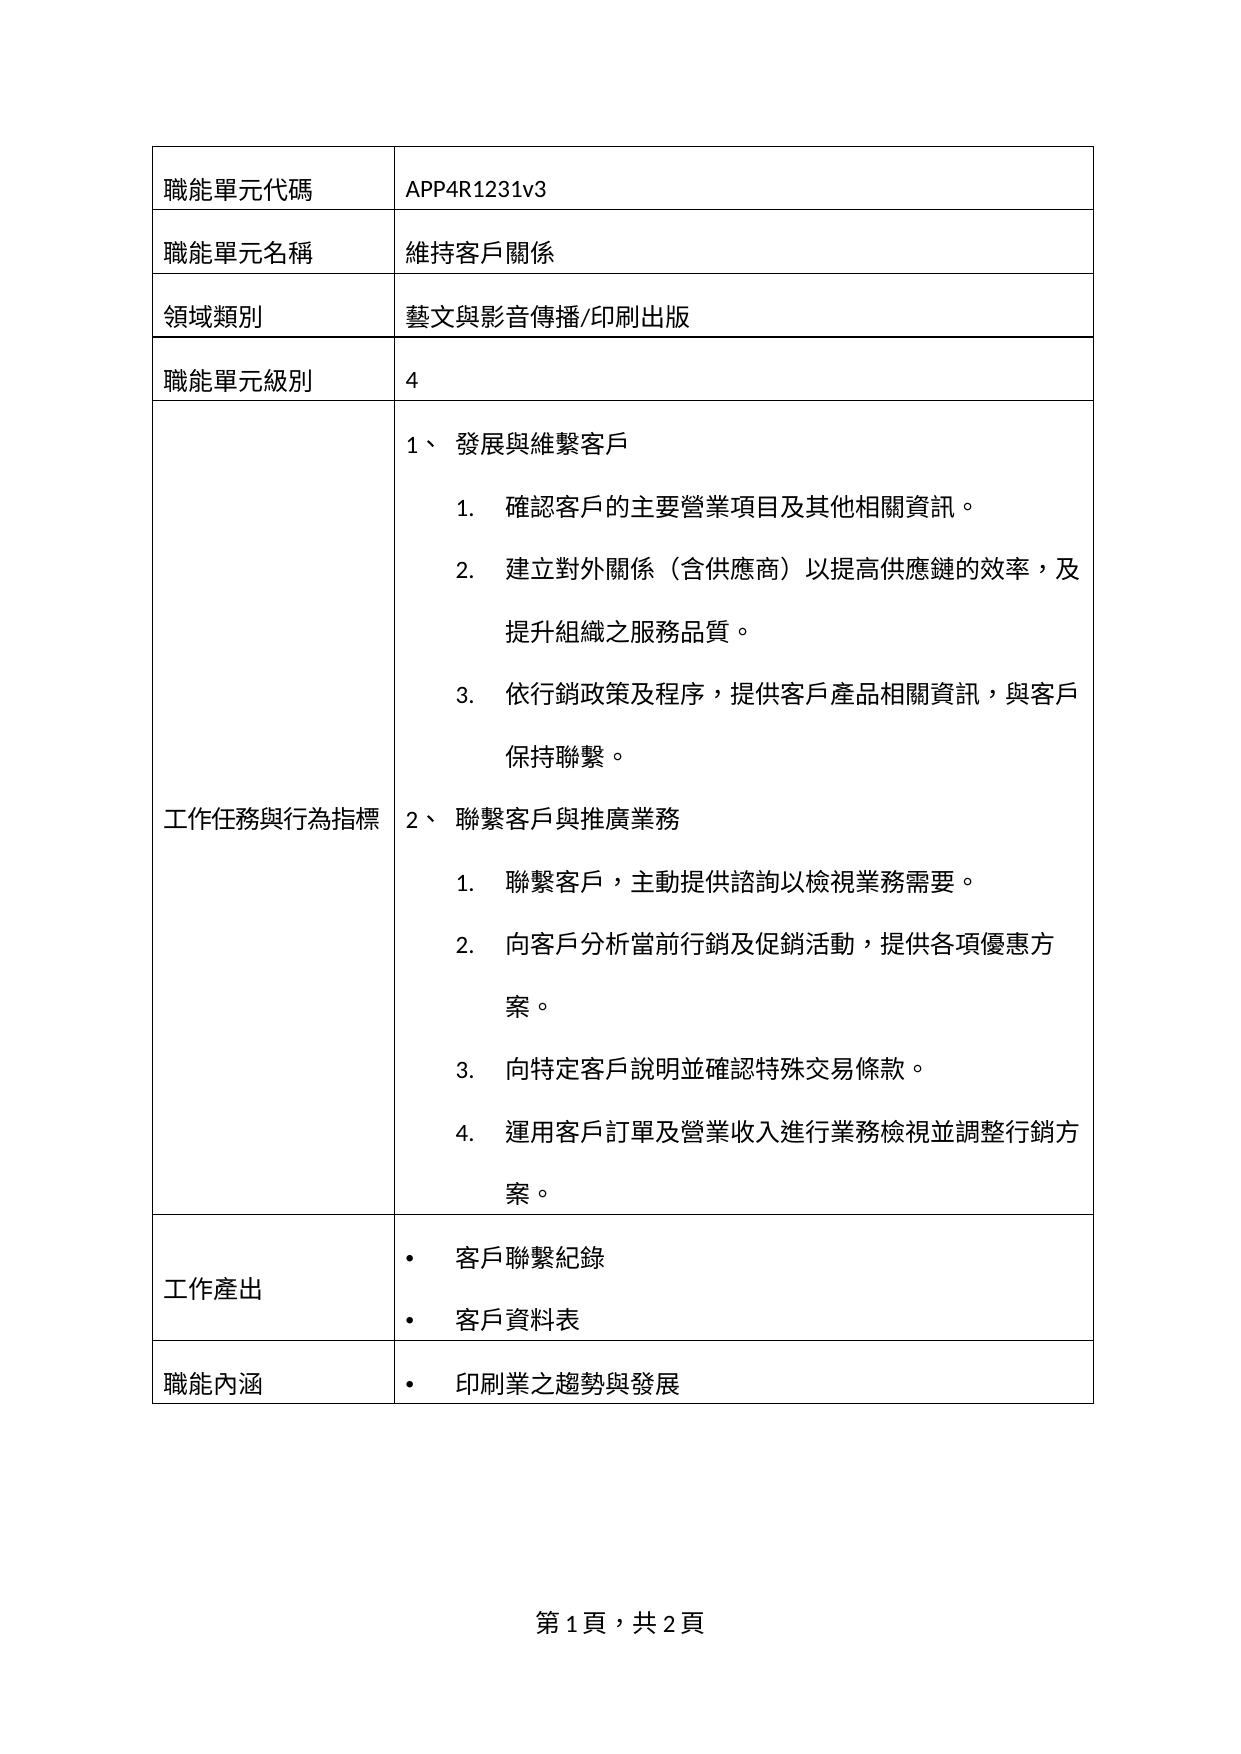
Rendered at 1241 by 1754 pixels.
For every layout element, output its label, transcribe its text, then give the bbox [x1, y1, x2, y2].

table_cell 維持客戶關係 [395, 210, 1093, 273]
table_header APP4R1231v3 [395, 147, 1093, 209]
table_cell 客戶聯繫紀錄 客戶資料表 [395, 1215, 1093, 1339]
table_cell 職能單元級別 [153, 338, 394, 400]
table_cell 領域類別 [153, 274, 394, 336]
table_header 職能單元代碼 [153, 147, 394, 209]
table_cell 發展與維繫客戶 確認客戶的主要營業項目及其他相關資訊。 建立對外關係（含供應商）以提高供應鏈的效率，及提升組織之服務品質。 依行銷政策及程序，提供客戶產品相關資訊，與客戶保持聯繫。 聯繫客戶與推廣業務 聯繫客戶，主動提供諮詢以檢視業務需要。 向客戶分析當前行銷及促銷活動，提供各項優惠方案。 向特定客戶說明並確認特殊交易條款。 運用客戶訂單及營業收入進行業務檢視並調整行銷方案。 [395, 401, 1093, 1213]
table_cell 藝文與影音傳播/印刷出版 [395, 274, 1093, 336]
table_cell 工作任務與行為指標 [153, 401, 394, 1213]
table_cell 職能內涵 [153, 1341, 394, 1403]
table_cell 印刷業之趨勢與發展 行銷策略相關知識 組織績效與獎勵制度 印刷標準作業流程 物料與成本相關知識 採購程序 訂單相關知識 [395, 1341, 1093, 1403]
table_cell 工作產出 [153, 1215, 394, 1339]
table_cell 職能單元名稱 [153, 210, 394, 273]
table_cell 4 [395, 338, 1093, 400]
